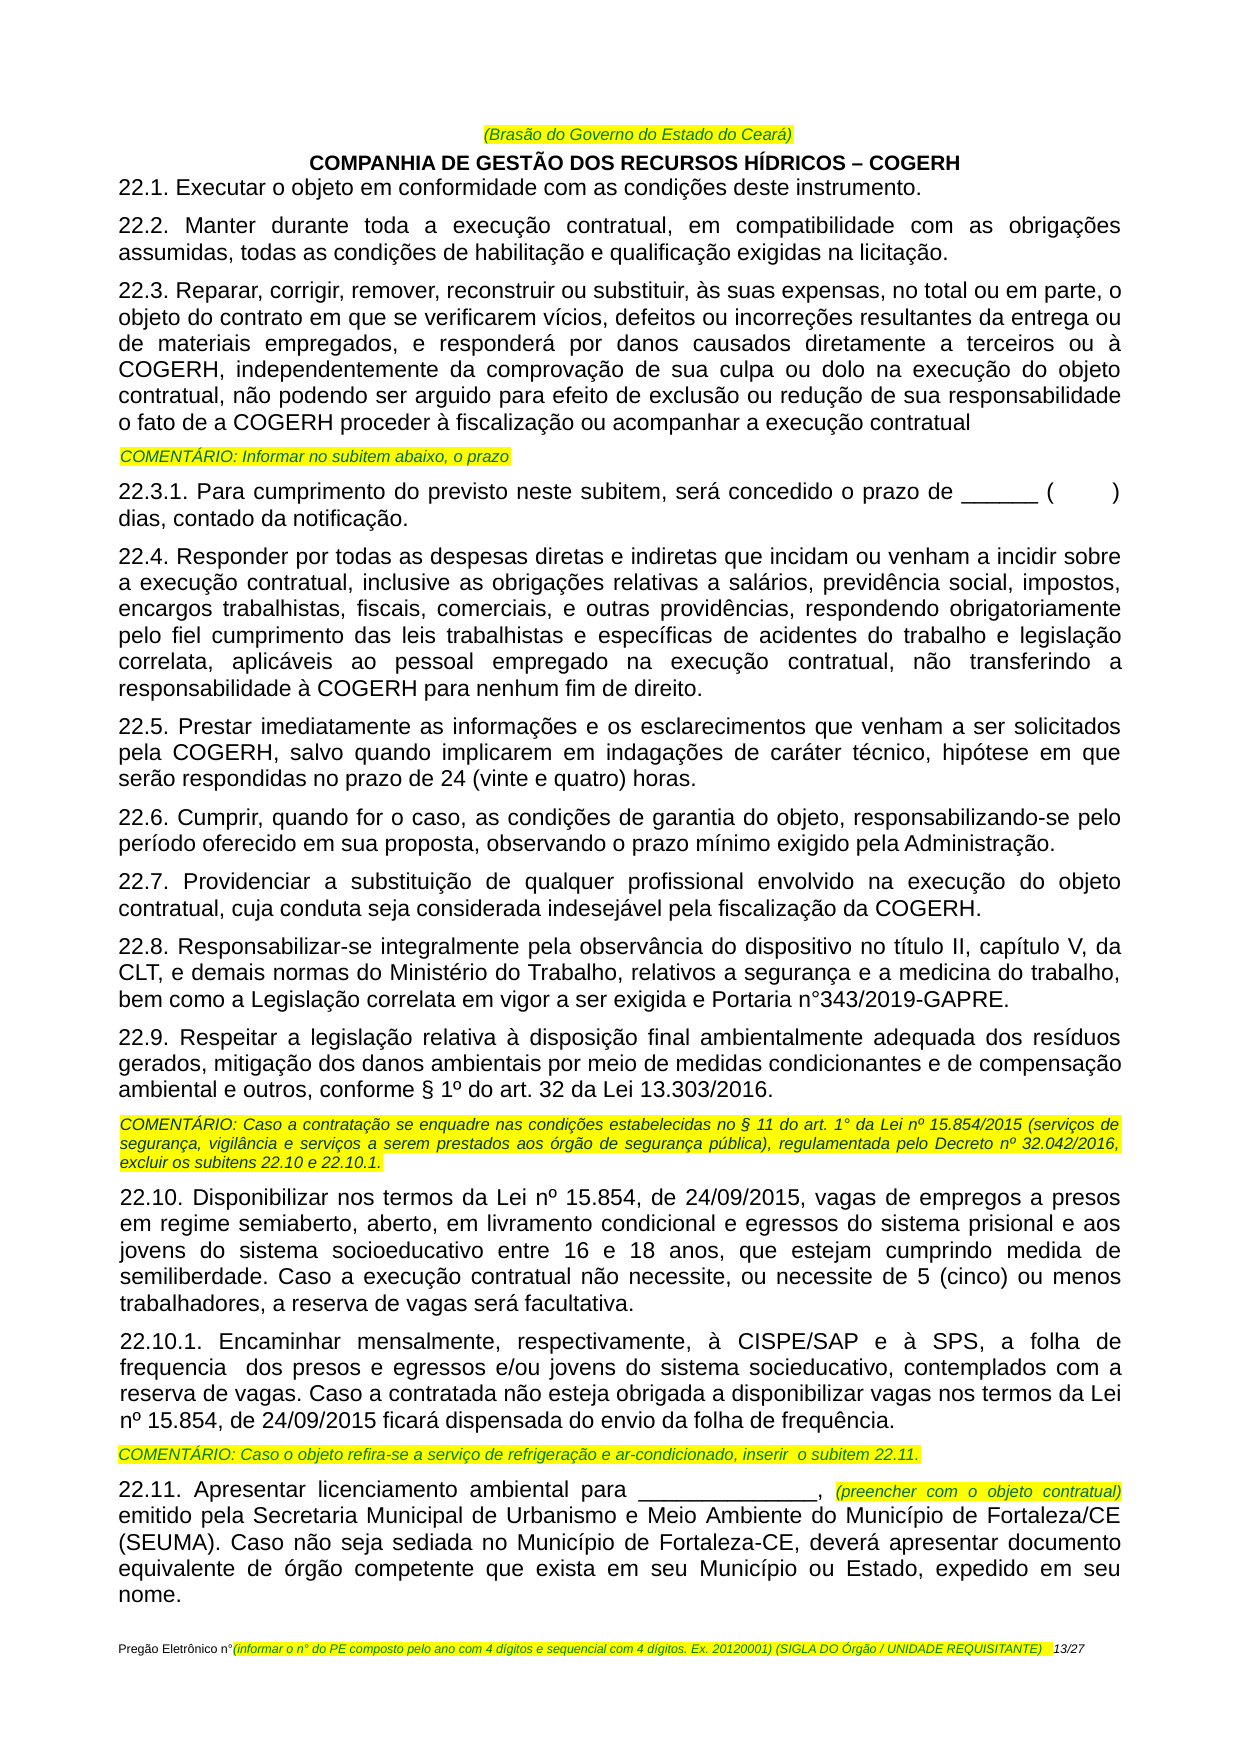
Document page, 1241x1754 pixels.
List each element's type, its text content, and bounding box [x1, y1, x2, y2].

text COMENTÁRIO: Caso a contratação se enquadre nas condições estabelecidas no § 11 do art. 1° da Lei nº 15.854/2015 (serviços de segurança, vigilância e serviços a serem prestados aos órgão de segurança pública), regulamentada pelo Decreto nº 32.042/2016, excluir os subitens 22.10 e 22.10.1. [119, 1115, 1122, 1172]
text 22.4. Responder por todas as despesas diretas e indiretas que incidam ou venham a incidir sobre a execução contratual, inclusive as obrigações relativas a salários, previdência social, impostos, encargos trabalhistas, fiscais, comerciais, e outras providências, respondendo obrigatoriamente pelo fiel cumprimento das leis trabalhistas e específicas de acidentes do trabalho e legislação correlata, aplicáveis ao pessoal empregado na execução contratual, não transferindo a responsabilidade à COGERH para nenhum fim de direito. [118, 543, 1122, 701]
text 22.6. Cumprir, quando for o caso, as condições de garantia do objeto, responsabilizando-se pelo período oferecido em sua proposta, observando o prazo mínimo exigido pela Administração. [118, 804, 1122, 856]
text 22.11. Apresentar licenciamento ambiental para ______________, (preencher com o objeto contratual) emitido pela Secretaria Municipal de Urbanismo e Meio Ambiente do Município de Fortaleza/CE (SEUMA). Caso não seja sediada no Município de Fortaleza-CE, deverá apresentar documento equivalente de órgão competente que exista em seu Município ou Estado, expedido em seu nome. [118, 1476, 1122, 1608]
text 22.7. Providenciar a substituição de qualquer profissional envolvido na execução do objeto contratual, cuja conduta seja considerada indesejável pela fiscalização da COGERH. [118, 868, 1122, 921]
text COMENTÁRIO: Caso o objeto refira-se a serviço de refrigeração e ar-condicionado, inserir o subitem 22.11. [118, 1445, 1120, 1464]
text 22.1. Executar o objeto em conformidade com as condições deste instrumento. [118, 174, 1122, 201]
text 22.2. Manter durante toda a execução contratual, em compatibilidade com as obrigações assumidas, todas as condições de habilitação e qualificação exigidas na licitação. [118, 212, 1122, 265]
text 22.3. Reparar, corrigir, remover, reconstruir ou substituir, às suas expensas, no total ou em parte, o objeto do contrato em que se verificarem vícios, defeitos ou incorreções resultantes da entrega ou de materiais empregados, e responderá por danos causados diretamente a terceiros ou à COGERH, independentemente da comprovação de sua culpa ou dolo na execução do objeto contratual, não podendo ser arguido para efeito de exclusão ou redução de sua responsabilidade o fato de a COGERH proceder à fiscalização ou acompanhar a execução contratual [118, 277, 1122, 435]
text COMENTÁRIO: Informar no subitem abaixo, o prazo [120, 447, 1122, 466]
text 22.10. Disponibilizar nos termos da Lei nº 15.854, de 24/09/2015, vagas de empregos a presos em regime semiaberto, aberto, em livramento condicional e egressos do sistema prisional e aos jovens do sistema socioeducativo entre 16 e 18 anos, que estejam cumprindo medida de semiliberdade. Caso a execução contratual não necessite, ou necessite de 5 (cinco) ou menos trabalhadores, a reserva de vagas será facultativa. [119, 1184, 1122, 1316]
text 22.3.1. Para cumprimento do previsto neste subitem, será concedido o prazo de ______ ( ) dias, contado da notificação. [118, 478, 1122, 531]
text 22.9. Respeitar a legislação relativa à disposição final ambientalmente adequada dos resíduos gerados, mitigação dos danos ambientais por meio de medidas condicionantes e de compensação ambiental e outros, conforme § 1º do art. 32 da Lei 13.303/2016. [118, 1024, 1122, 1103]
text 22.10.1. Encaminhar mensalmente, respectivamente, à CISPE/SAP e à SPS, a folha de frequencia dos presos e egressos e/ou jovens do sistema socieducativo, contemplados com a reserva de vagas. Caso a contratada não esteja obrigada a disponibilizar vagas nos termos da Lei nº 15.854, de 24/09/2015 ficará dispensada do envio da folha de frequência. [119, 1328, 1122, 1433]
text 22.5. Prestar imediatamente as informações e os esclarecimentos que venham a ser solicitados pela COGERH, salvo quando implicarem em indagações de caráter técnico, hipótese em que serão respondidas no prazo de 24 (vinte e quatro) horas. [118, 713, 1122, 792]
text 22.8. Responsabilizar-se integralmente pela observância do dispositivo no título II, capítulo V, da CLT, e demais normas do Ministério do Trabalho, relativos a segurança e a medicina do trabalho, bem como a Legislação correlata em vigor a ser exigida e Portaria n°343/2019-GAPRE. [118, 933, 1122, 1012]
